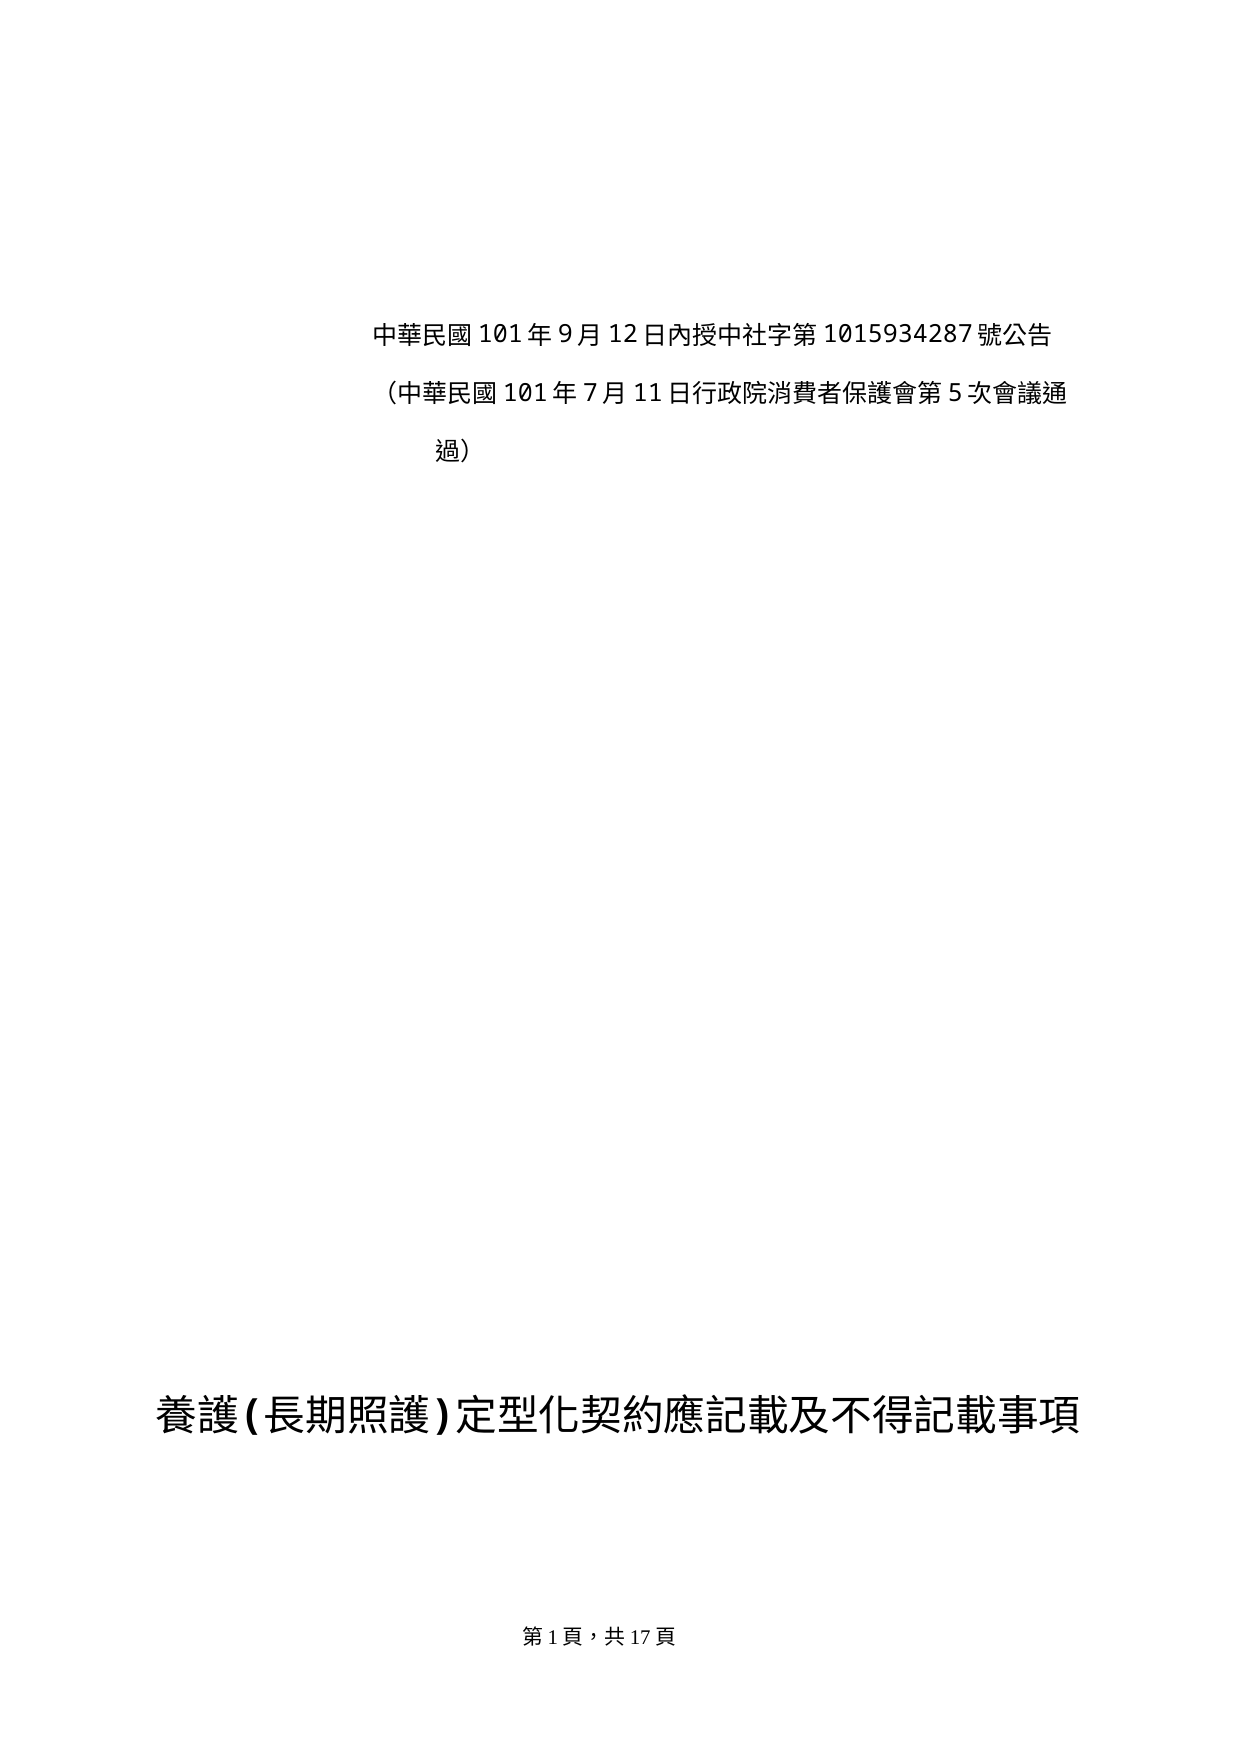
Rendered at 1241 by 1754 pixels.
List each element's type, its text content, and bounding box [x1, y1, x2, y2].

text （中華民國101年7月11日行政院消費者保護會第5次會議通過） [373, 352, 1087, 469]
text 養護(長期照護)定型化契約應記載及不得記載事項 [148, 1344, 1087, 1460]
text 中華民國101年9月12日內授中社字第1015934287號公告 [373, 294, 1087, 352]
